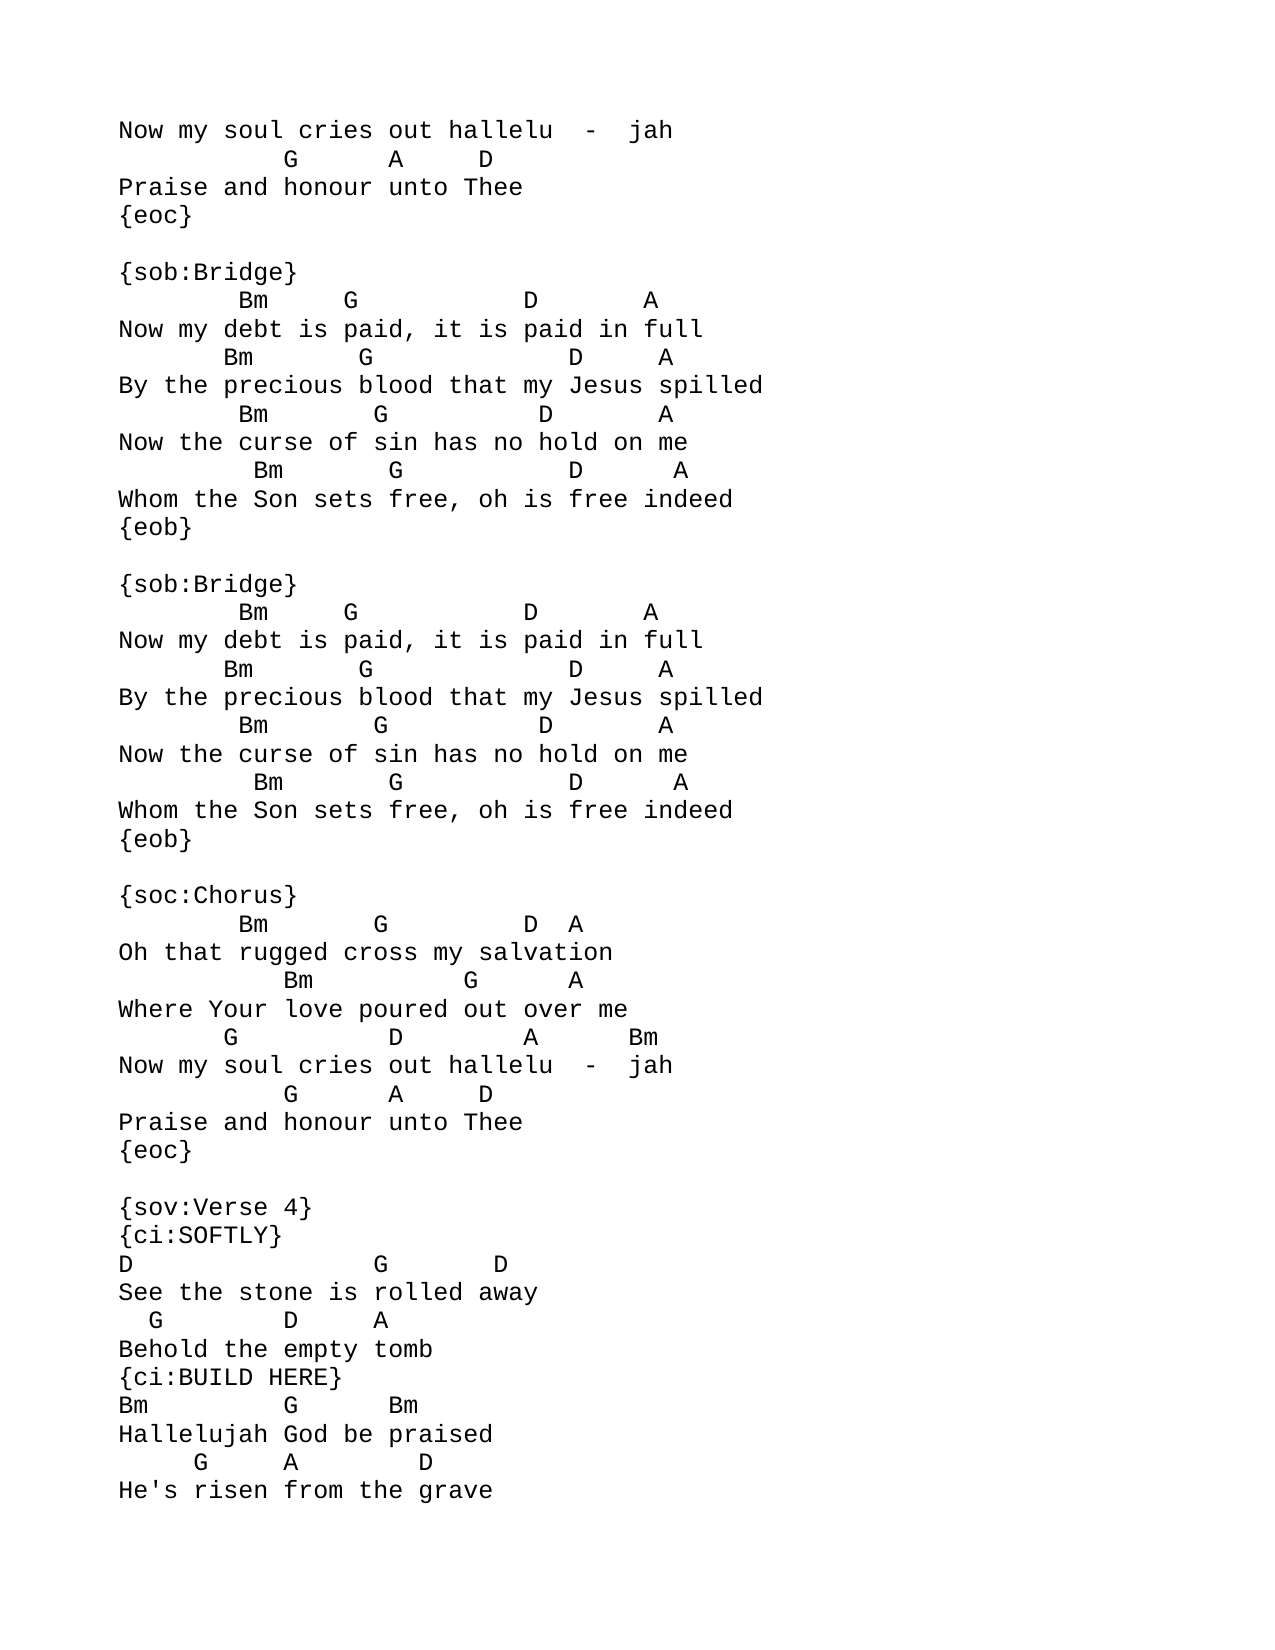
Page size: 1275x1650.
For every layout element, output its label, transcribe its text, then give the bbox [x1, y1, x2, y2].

text {eob} [118, 826, 1157, 855]
text Whom the Son sets free, oh is free indeed [118, 798, 1157, 826]
text Behold the empty tomb [118, 1336, 1157, 1365]
text {eoc} [118, 203, 1157, 231]
text Praise and honour unto Thee [118, 175, 1157, 203]
text Bm G D A [118, 288, 1157, 316]
text Now my debt is paid, it is paid in full [118, 628, 1157, 656]
text Bm G D A [118, 656, 1157, 685]
text Now the curse of sin has no hold on me [118, 741, 1157, 770]
text By the precious blood that my Jesus spilled [118, 373, 1157, 401]
text Bm G D A [118, 713, 1157, 741]
text {eob} [118, 515, 1157, 543]
text Whom the Son sets free, oh is free indeed [118, 486, 1157, 515]
text Bm G D A [118, 770, 1157, 798]
text Oh that rugged cross my salvation [118, 940, 1157, 968]
text {ci:SOFTLY} [118, 1223, 1157, 1251]
text Bm G D A [118, 401, 1157, 430]
text By the precious blood that my Jesus spilled [118, 685, 1157, 713]
text {eoc} [118, 1138, 1157, 1166]
text G D A Bm [118, 1025, 1157, 1053]
text Hallelujah God be praised [118, 1421, 1157, 1450]
text Bm G D A [118, 345, 1157, 373]
text Now my soul cries out hallelu - jah [118, 118, 1157, 146]
text {sob:Bridge} [118, 260, 1157, 288]
text D G D [118, 1251, 1157, 1280]
text Bm G D A [118, 458, 1157, 486]
text Now my soul cries out hallelu - jah [118, 1053, 1157, 1081]
text G D A [118, 1308, 1157, 1336]
text Bm G D A [118, 911, 1157, 940]
text See the stone is rolled away [118, 1280, 1157, 1308]
text Now my debt is paid, it is paid in full [118, 316, 1157, 345]
text {ci:BUILD HERE} [118, 1365, 1157, 1393]
text {sov:Verse 4} [118, 1195, 1157, 1223]
text G A D [118, 1081, 1157, 1110]
text Where Your love poured out over me [118, 996, 1157, 1025]
text Bm G D A [118, 600, 1157, 628]
text He's risen from the grave [118, 1478, 1157, 1506]
text {sob:Bridge} [118, 571, 1157, 600]
text Bm G Bm [118, 1393, 1157, 1421]
text {soc:Chorus} [118, 883, 1157, 911]
text Bm G A [118, 968, 1157, 996]
text G A D [118, 146, 1157, 175]
text G A D [118, 1450, 1157, 1478]
text Now the curse of sin has no hold on me [118, 430, 1157, 458]
text Praise and honour unto Thee [118, 1110, 1157, 1138]
